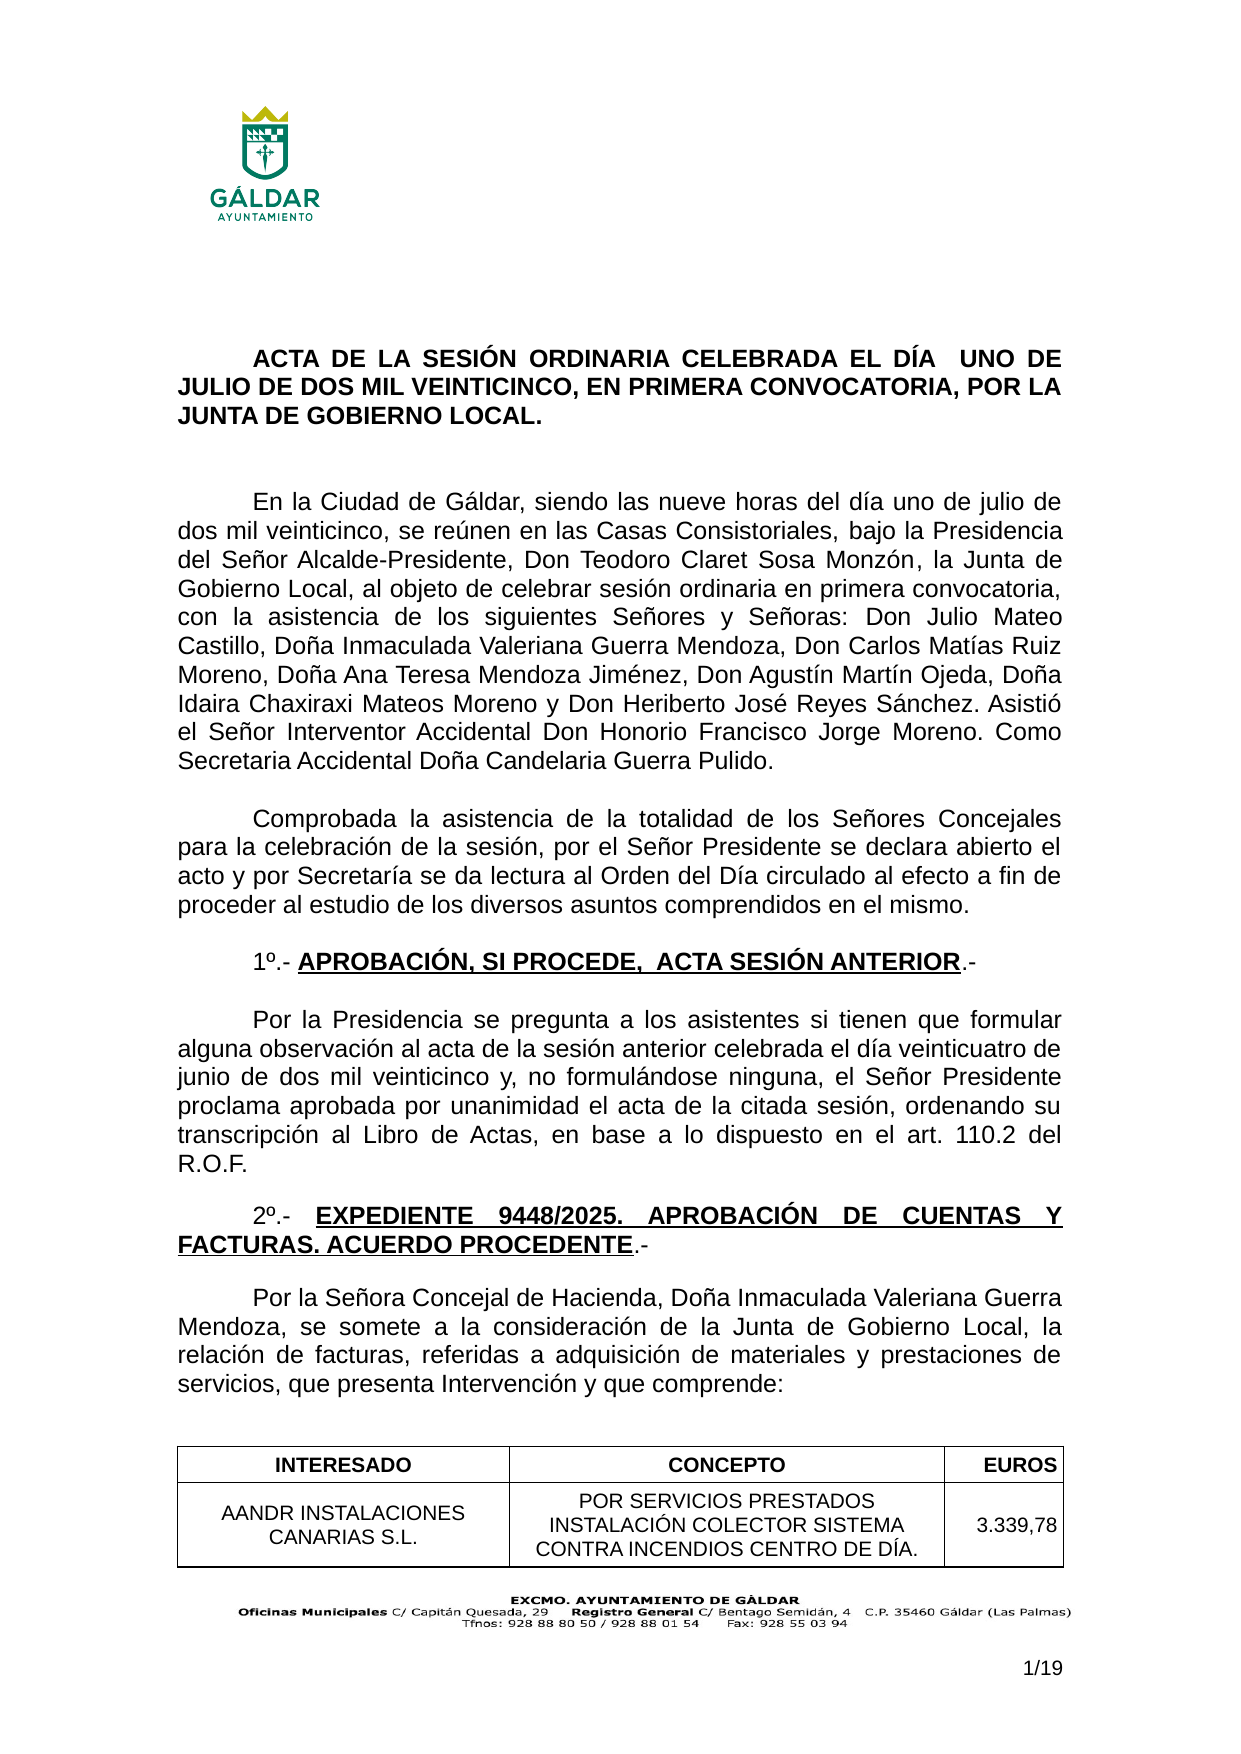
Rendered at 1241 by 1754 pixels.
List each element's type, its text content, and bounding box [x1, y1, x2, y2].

table_header EUROS [945, 1447, 1063, 1482]
text 1º.- APROBACIÓN, SI PROCEDE, ACTA SESIÓN ANTERIOR.- [177, 947, 1063, 976]
picture [248, 1595, 1073, 1628]
text Por la Señora Concejal de Hacienda, Doña Inmaculada Valeriana Guerra Mendoza, se somete a la consideración de la Junta de Gobierno Local, la relación de facturas, referidas a adquisición de materiales y prestaciones de servicios, que presenta Intervención y que comprende: [177, 1283, 1063, 1398]
table_cell 3.339,78 [945, 1483, 1063, 1566]
table_header INTERESADO [178, 1447, 509, 1482]
table_header CONCEPTO [510, 1447, 944, 1482]
text ACTA DE LA SESIÓN ORDINARIA CELEBRADA EL DÍA UNO DE JULIO DE DOS MIL VEINTICINCO, EN PRIMERA CONVOCATORIA, POR LA JUNTA DE GOBIERNO LOCAL. [177, 343, 1063, 430]
text 2º.- EXPEDIENTE 9448/2025. APROBACIÓN DE CUENTAS Y FACTURAS. ACUERDO PROCEDENTE.- [177, 1201, 1063, 1259]
picture [189, 77, 340, 258]
text Por la Presidencia se pregunta a los asistentes si tienen que formular alguna observación al acta de la sesión anterior celebrada el día veinticuatro de junio de dos mil veinticinco y, no formulándose ninguna, el Señor Presidente proclama aprobada por unanimidad el acta de la citada sesión, ordenando su transcripción al Libro de Actas, en base a lo dispuesto en el art. 110.2 del R.O.F. [177, 1005, 1063, 1177]
text Comprobada la asistencia de la totalidad de los Señores Concejales para la celebración de la sesión, por el Señor Presidente se declara abierto el acto y por Secretaría se da lectura al Orden del Día circulado al efecto a fin de proceder al estudio de los diversos asuntos comprendidos en el mismo. [177, 803, 1063, 918]
table_cell AANDR INSTALACIONES CANARIAS S.L. [178, 1483, 509, 1566]
text En la Ciudad de Gáldar, siendo las nueve horas del día uno de julio de dos mil veinticinco, se reúnen en las Casas Consistoriales, bajo la Presidencia del Señor Alcalde-Presidente, Don Teodoro Claret Sosa Monzón, la Junta de Gobierno Local, al objeto de celebrar sesión ordinaria en primera convocatoria, con la asistencia de los siguientes Señores y Señoras: Don Julio Mateo Castillo, Doña Inmaculada Valeriana Guerra Mendoza, Don Carlos Matías Ruiz Moreno, Doña Ana Teresa Mendoza Jiménez, Don Agustín Martín Ojeda, Doña Idaira Chaxiraxi Mateos Moreno y Don Heriberto José Reyes Sánchez. Asistió el Señor Interventor Accidental Don Honorio Francisco Jorge Moreno. Como Secretaria Accidental Doña Candelaria Guerra Pulido. [177, 487, 1063, 775]
table_cell POR SERVICIOS PRESTADOS INSTALACIÓN COLECTOR SISTEMA CONTRA INCENDIOS CENTRO DE DÍA. [510, 1483, 944, 1566]
